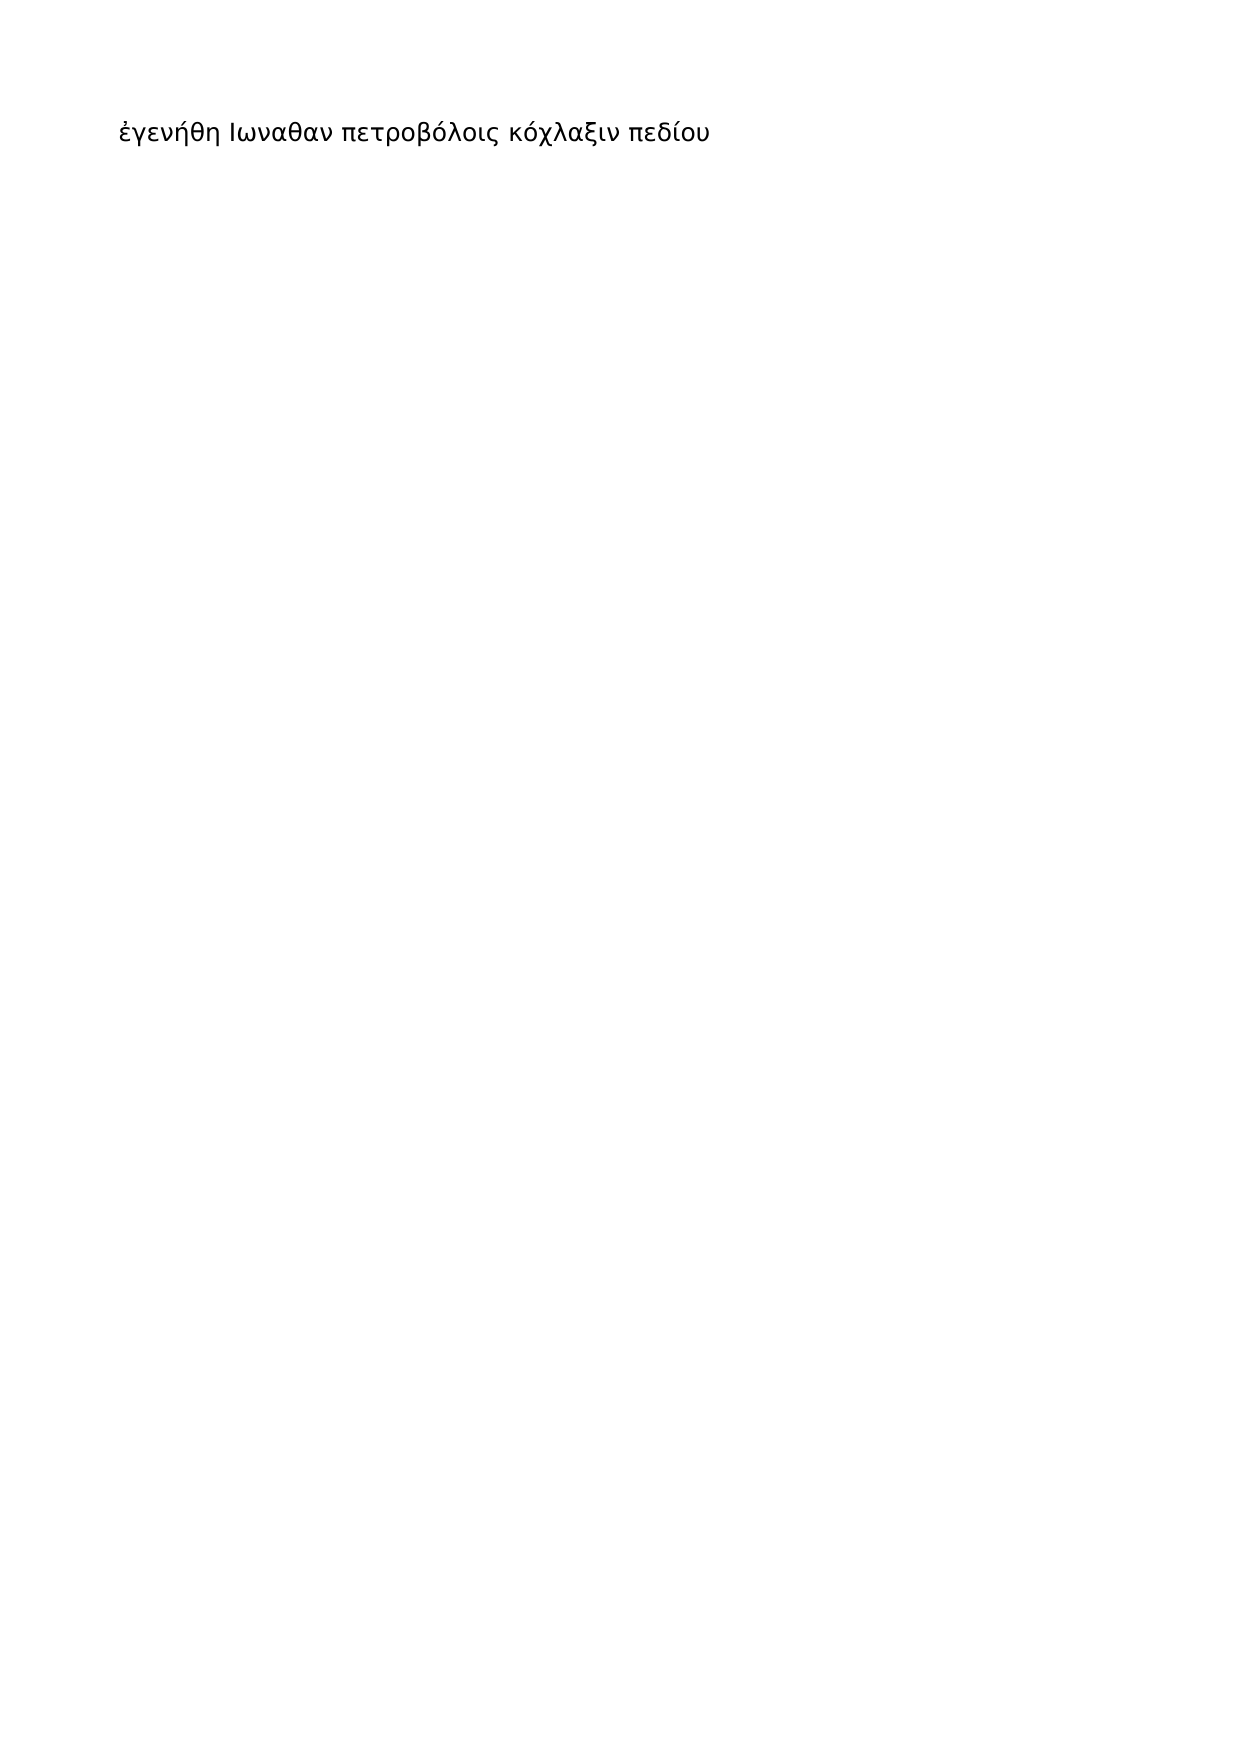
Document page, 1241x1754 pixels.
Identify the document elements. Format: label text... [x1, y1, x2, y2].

text ἐγενήθη Ιωναθαν πετροβόλοις κόχλαξιν πεδίου [118, 118, 1122, 147]
